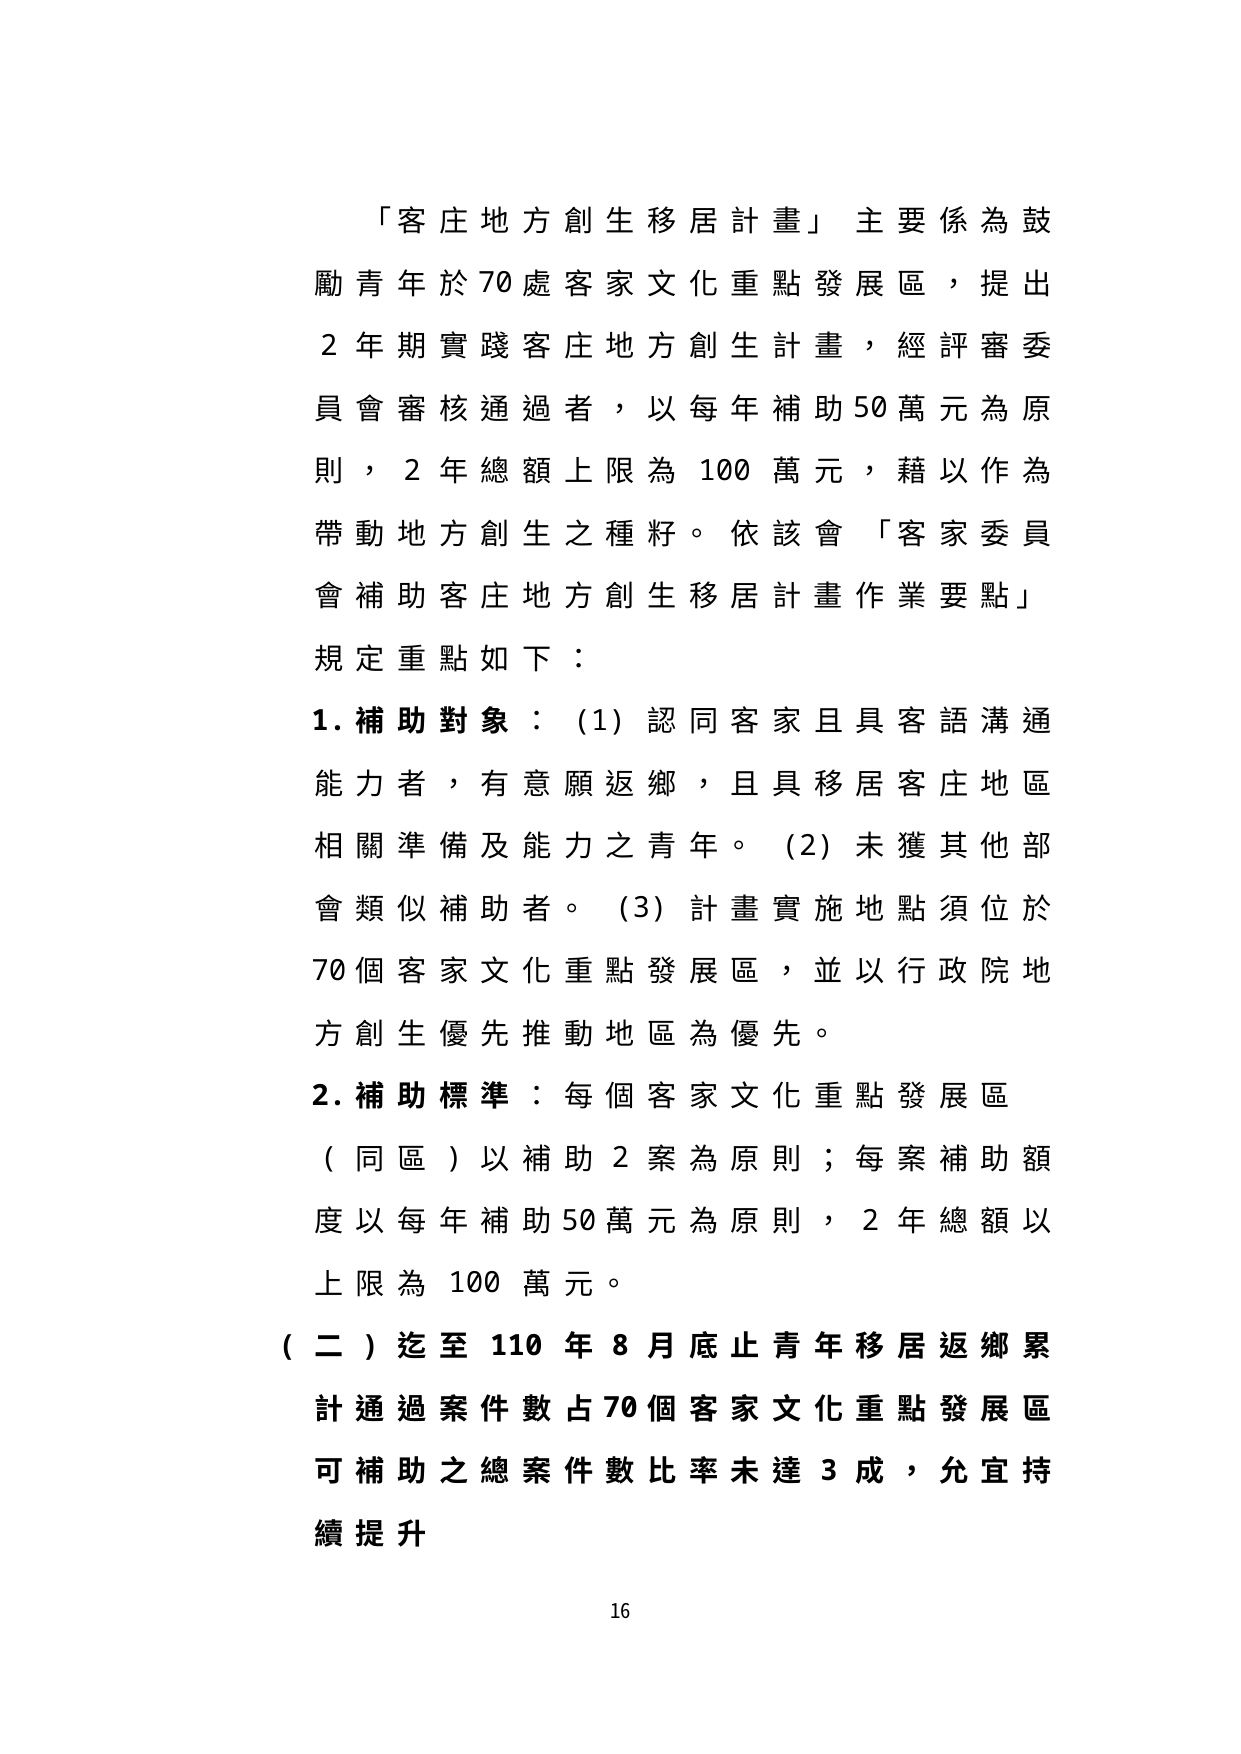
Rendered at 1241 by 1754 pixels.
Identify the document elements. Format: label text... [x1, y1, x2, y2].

text 「客庄地方創生移居計畫」主要係為鼓勵青年於70處客家文化重點發展區，提出2年期實踐客庄地方創生計畫，經評審委員會審核通過者，以每年補助50萬元為原則，2年總額上限為100萬元，藉以作為帶動地方創生之種籽。依該會「客家委員會補助客庄地方創生移居計畫作業要點」規定重點如下： [271, 177, 1058, 677]
text (二)迄至110年8月底止青年移居返鄉累計通過案件數占70個客家文化重點發展區可補助之總案件數比率未達3成，允宜持續提升 [242, 1302, 1058, 1552]
text 2.補助標準：每個客家文化重點發展區(同區)以補助2案為原則；每案補助額度以每年補助50萬元為原則，2年總額以上限為100萬元。 [271, 1052, 1058, 1302]
text 1.補助對象：(1)認同客家且具客語溝通能力者，有意願返鄉，且具移居客庄地區相關準備及能力之青年。(2)未獲其他部會類似補助者。(3)計畫實施地點須位於70個客家文化重點發展區，並以行政院地方創生優先推動地區為優先。 [271, 677, 1058, 1052]
